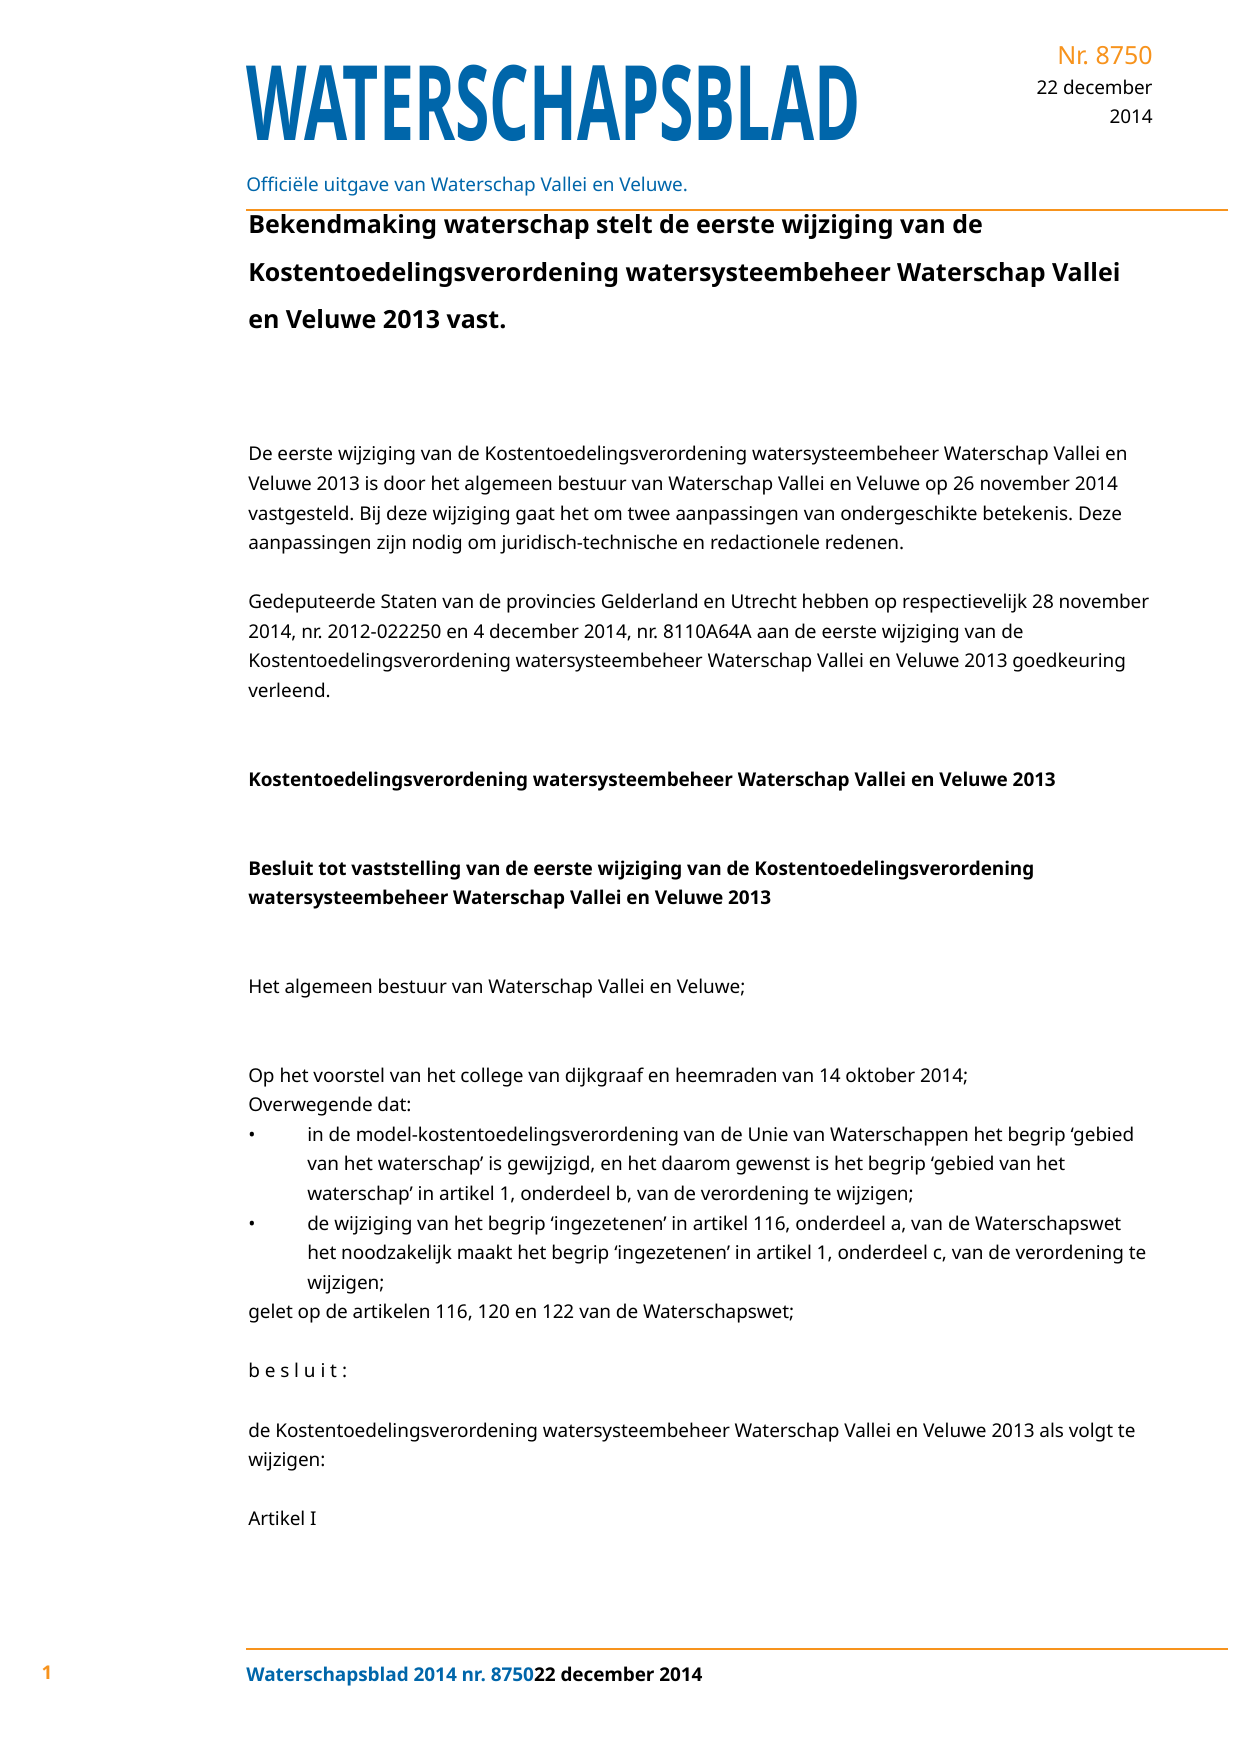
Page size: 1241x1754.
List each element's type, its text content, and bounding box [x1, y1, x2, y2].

text gelet op de artikelen 116, 120 en 122 van de Waterschapswet; [248, 1298, 1152, 1324]
text Gedeputeerde Staten van de provincies Gelderland en Utrecht hebben op respectievelijk 28 november 2014, nr. 2012-022250 en 4 december 2014, nr. 8110A64A aan de eerste wijziging van de Kostentoedelingsverordening watersysteembeheer Waterschap Vallei en Veluwe 2013 goedkeuring verleend. [248, 588, 1152, 703]
text Overwegende dat: [248, 1091, 1152, 1117]
text Bekendmaking waterschap stelt de eerste wijziging van de Kostentoedelingsverordening watersysteembeheer Waterschap Vallei en Veluwe 2013 vast. [248, 211, 1152, 336]
text Kostentoedelingsverordening watersysteembeheer Waterschap Vallei en Veluwe 2013 [248, 766, 1152, 792]
text b e s l u i t : [248, 1358, 1152, 1383]
text Op het voorstel van het college van dijkgraaf en heemraden van 14 oktober 2014; [248, 1062, 1152, 1087]
text Het algemeen bestuur van Waterschap Vallei en Veluwe; [248, 973, 1152, 999]
list de wijziging van het begrip ‘ingezetenen’ in artikel 116, onderdeel a, van de Waterschapswet het noodzakelijk maakt het begrip ‘ingezetenen’ in artikel 1, onderdeel c, van de verordening te wijzigen; [248, 1210, 1152, 1294]
picture [41, 47, 231, 172]
text Besluit tot vaststelling van de eerste wijziging van de Kostentoedelingsverordening watersysteembeheer Waterschap Vallei en Veluwe 2013 [248, 855, 1152, 910]
list in de model-kostentoedelingsverordening van de Unie van Waterschappen het begrip ‘gebied van het waterschap’ is gewijzigd, en het daarom gewenst is het begrip ‘gebied van het waterschap’ in artikel 1, onderdeel b, van de verordening te wijzigen; [248, 1121, 1152, 1206]
text De eerste wijziging van de Kostentoedelingsverordening watersysteembeheer Waterschap Vallei en Veluwe 2013 is door het algemeen bestuur van Waterschap Vallei en Veluwe op 26 november 2014 vastgesteld. Bij deze wijziging gaat het om twee aanpassingen van ondergeschikte betekenis. Deze aanpassingen zijn nodig om juridisch-technische en redactionele redenen. [248, 441, 1152, 555]
text de Kostentoedelingsverordening watersysteembeheer Waterschap Vallei en Veluwe 2013 als volgt te wijzigen: [248, 1417, 1152, 1472]
text Artikel I [248, 1506, 1152, 1531]
